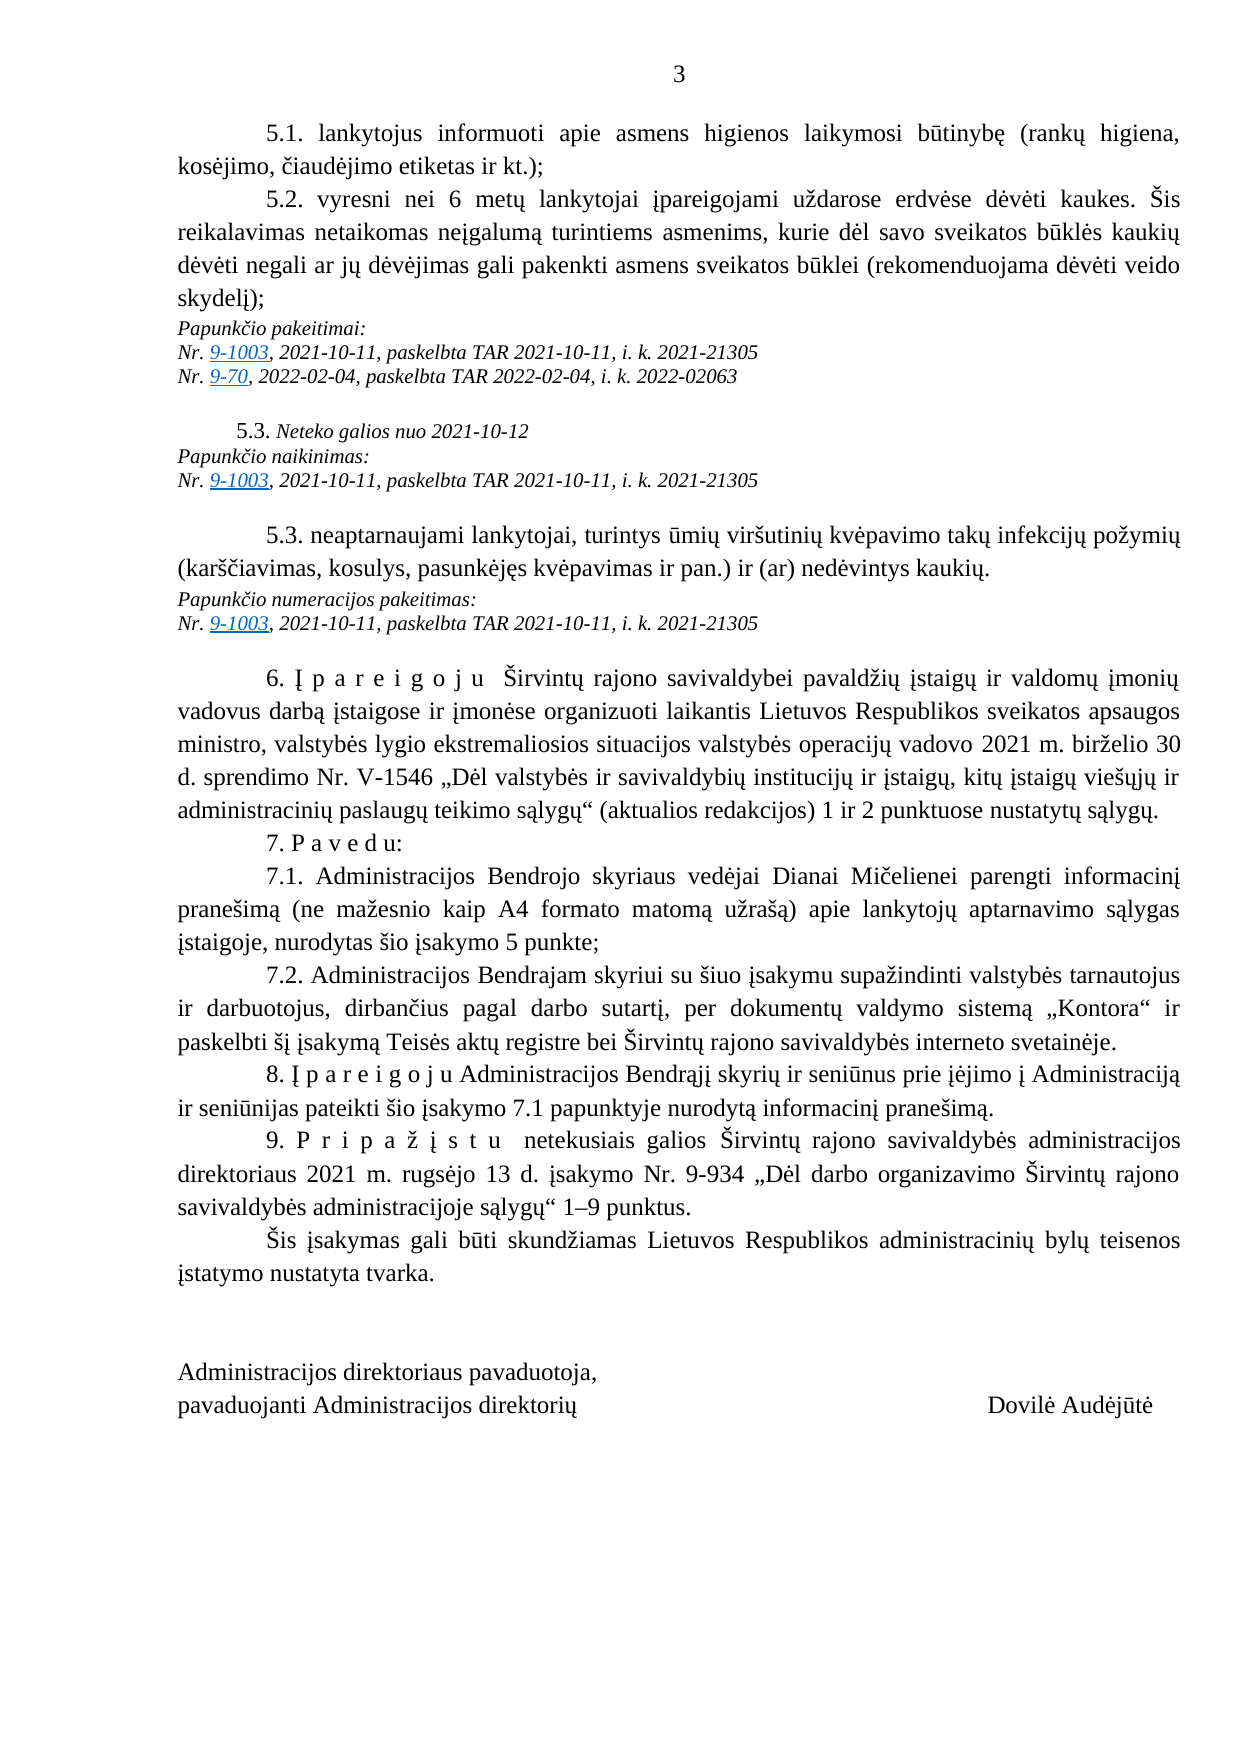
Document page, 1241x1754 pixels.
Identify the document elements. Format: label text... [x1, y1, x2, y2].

text 9. P r i p a ž į s t u netekusiais galios Širvintų rajono savivaldybės administracijos direktoriaus 2021 m. rugsėjo 13 d. įsakymo Nr. 9-934 „Dėl darbo organizavimo Širvintų rajono savivaldybės administracijoje sąlygų“ 1–9 punktus. [177, 1126, 1181, 1220]
text Nr. 9-1003, 2021-10-11, paskelbta TAR 2021-10-11, i. k. 2021-21305 [177, 468, 1181, 492]
text 8. Į p a r e i g o j u Administracijos Bendrąjį skyrių ir seniūnus prie įėjimo į Administraciją ir seniūnijas pateikti šio įsakymo 7.1 papunktyje nurodytą informacinį pranešimą. [177, 1059, 1181, 1121]
text Šis įsakymas gali būti skundžiamas Lietuvos Respublikos administracinių bylų teisenos įstatymo nustatyta tvarka. [177, 1225, 1181, 1286]
text Papunkčio numeracijos pakeitimas: [177, 586, 1181, 611]
text Administracijos direktoriaus pavaduotoja, [177, 1357, 1181, 1386]
text 5.3. Neteko galios nuo 2021-10-12 [177, 417, 1181, 443]
text 7.1. Administracijos Bendrojo skyriaus vedėjai Dianai Mičelienei parengti informacinį pranešimą (ne mažesnio kaip A4 formato matomą užrašą) apie lankytojų aptarnavimo sąlygas įstaigoje, nurodytas šio įsakymo 5 punkte; [177, 861, 1181, 956]
text 7.2. Administracijos Bendrajam skyriui su šiuo įsakymu supažindinti valstybės tarnautojus ir darbuotojus, dirbančius pagal darbo sutartį, per dokumentų valdymo sistemą „Kontora“ ir paskelbti šį įsakymą Teisės aktų registre bei Širvintų rajono savivaldybės interneto svetainėje. [177, 961, 1181, 1055]
text 6. Į p a r e i g o j u Širvintų rajono savivaldybei pavaldžių įstaigų ir valdomų įmonių vadovus darbą įstaigose ir įmonėse organizuoti laikantis Lietuvos Respublikos sveikatos apsaugos ministro, valstybės lygio ekstremaliosios situacijos valstybės operacijų vadovo 2021 m. birželio 30 d. sprendimo Nr. V-1546 „Dėl valstybės ir savivaldybių institucijų ir įstaigų, kitų įstaigų viešųjų ir administracinių paslaugų teikimo sąlygų“ (aktualios redakcijos) 1 ir 2 punktuose nustatytų sąlygų. [177, 663, 1181, 824]
text Nr. 9-1003, 2021-10-11, paskelbta TAR 2021-10-11, i. k. 2021-21305 [177, 340, 1181, 364]
text Nr. 9-70, 2022-02-04, paskelbta TAR 2022-02-04, i. k. 2022-02063 [177, 364, 1181, 388]
text 5.3. neaptarnaujami lankytojai, turintys ūmių viršutinių kvėpavimo takų infekcijų požymių (karščiavimas, kosulys, pasunkėjęs kvėpavimas ir pan.) ir (ar) nedėvintys kaukių. [177, 520, 1181, 582]
text pavaduojanti Administracijos direktorių Dovilė Audėjūtė [177, 1390, 1181, 1418]
text Papunkčio pakeitimai: [177, 316, 1181, 340]
text 7. P a v e d u: [177, 828, 1181, 857]
text Papunkčio naikinimas: [177, 443, 1181, 468]
text 5.2. vyresni nei 6 metų lankytojai įpareigojami uždarose erdvėse dėvėti kaukes. Šis reikalavimas netaikomas neįgalumą turintiems asmenims, kurie dėl savo sveikatos būklės kaukių dėvėti negali ar jų dėvėjimas gali pakenkti asmens sveikatos būklei (rekomenduojama dėvėti veido skydelį); [177, 184, 1181, 312]
text 5.1. lankytojus informuoti apie asmens higienos laikymosi būtinybę (rankų higiena, kosėjimo, čiaudėjimo etiketas ir kt.); [177, 118, 1181, 180]
text Nr. 9-1003, 2021-10-11, paskelbta TAR 2021-10-11, i. k. 2021-21305 [177, 611, 1181, 634]
